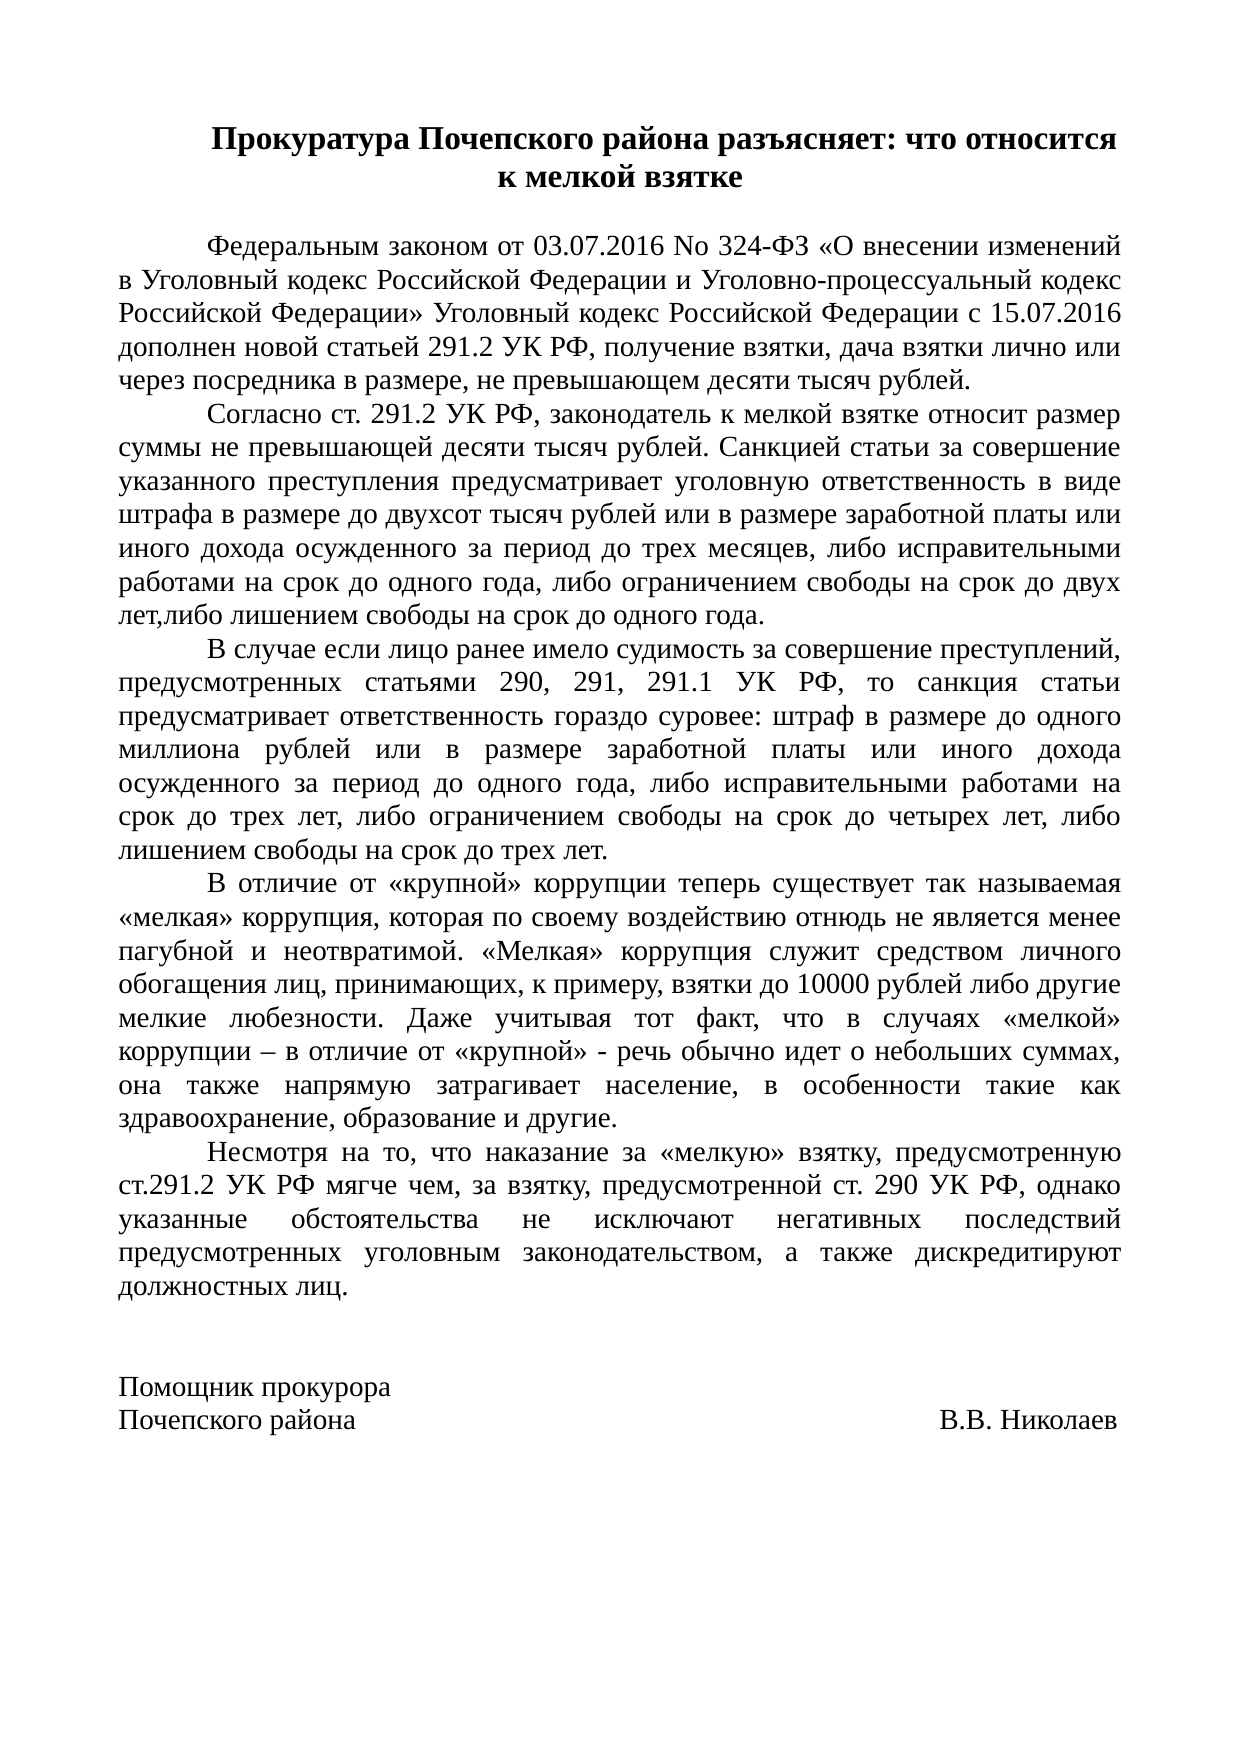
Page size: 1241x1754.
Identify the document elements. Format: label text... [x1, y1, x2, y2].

text Несмотря на то, что наказание за «мелкую» взятку, предусмотренную ст.291.2 УК РФ мягче чем, за взятку, предусмотренной ст. 290 УК РФ, однако указанные обстоятельства не исключают негативных последствий предусмотренных уголовным законодательством, а также дискредитируют должностных лиц. [118, 1134, 1122, 1302]
text Согласно ст. 291.2 УК РФ, законодатель к мелкой взятке относит размер суммы не превышающей десяти тысяч рублей. Санкцией статьи за совершение указанного преступления предусматривает уголовную ответственность в виде штрафа в размере до двухсот тысяч рублей или в размере заработной платы или иного дохода осужденного за период до трех месяцев, либо исправительными работами на срок до одного года, либо ограничением свободы на срок до двух лет,либо лишением свободы на срок до одного года. [118, 396, 1122, 631]
text Почепского района В.В. Николаев [118, 1402, 1122, 1436]
text Федеральным законом от 03.07.2016 No 324-ФЗ «О внесении изменений в Уголовный кодекс Российской Федерации и Уголовно-процессуальный кодекс Российской Федерации» Уголовный кодекс Российской Федерации с 15.07.2016 дополнен новой статьей 291.2 УК РФ, получение взятки, дача взятки лично или через посредника в размере, не превышающем десяти тысяч рублей. [118, 228, 1122, 396]
text В случае если лицо ранее имело судимость за совершение преступлений, предусмотренных статьями 290, 291, 291.1 УК РФ, то санкция статьи предусматривает ответственность гораздо суровее: штраф в размере до одного миллиона рублей или в размере заработной платы или иного дохода осужденного за период до одного года, либо исправительными работами на срок до трех лет, либо ограничением свободы на срок до четырех лет, либо лишением свободы на срок до трех лет. [118, 631, 1122, 866]
text Помощник прокурора [118, 1369, 1122, 1402]
text Прокуратура Почепского района разъясняет: что относится к мелкой взятке [118, 118, 1122, 195]
text В отличие от «крупной» коррупции теперь существует так называемая «мелкая» коррупция, которая по своему воздействию отнюдь не является менее пагубной и неотвратимой. «Мелкая» коррупция служит средством личного обогащения лиц, принимающих, к примеру, взятки до 10000 рублей либо другие мелкие любезности. Даже учитывая тот факт, что в случаях «мелкой» коррупции – в отличие от «крупной» - речь обычно идет о небольших суммах, она также напрямую затрагивает население, в особенности такие как здравоохранение, образование и другие. [118, 866, 1122, 1134]
